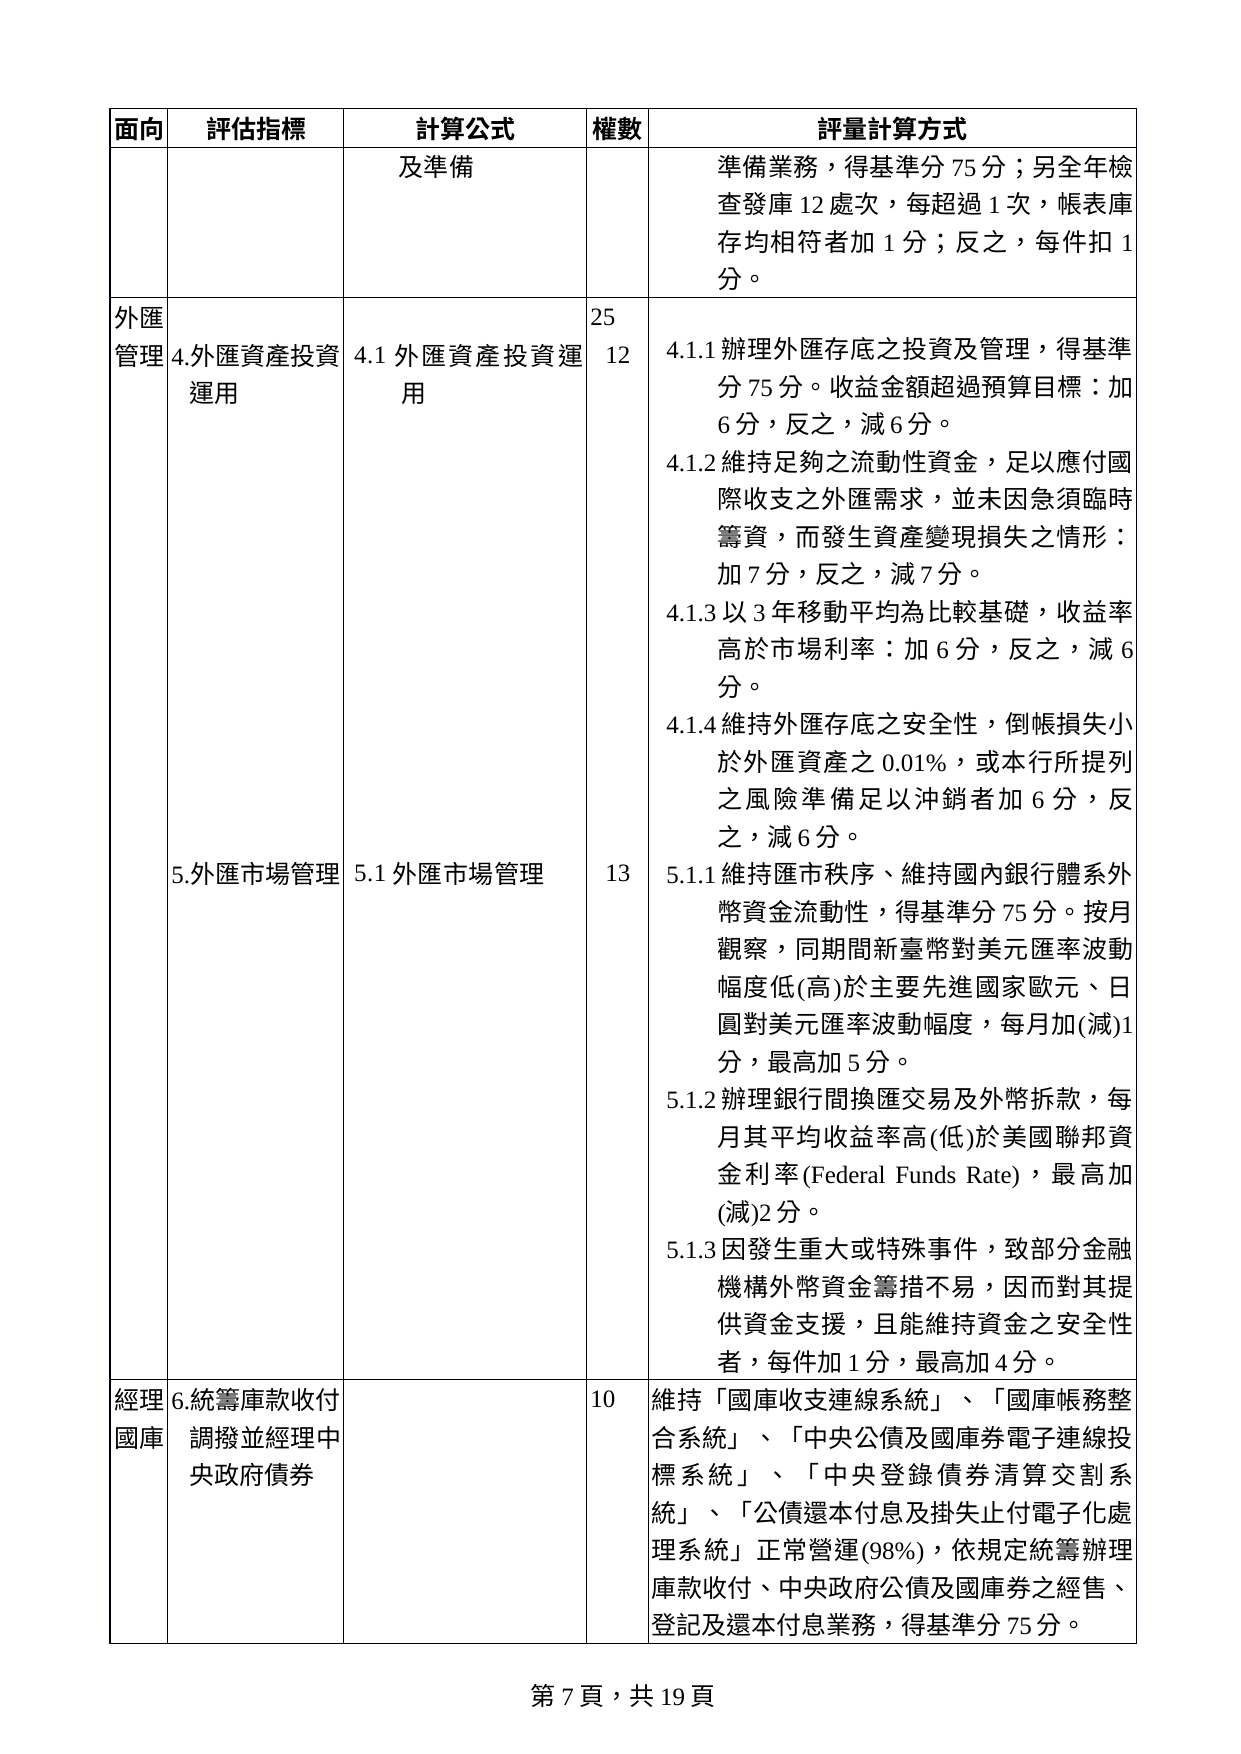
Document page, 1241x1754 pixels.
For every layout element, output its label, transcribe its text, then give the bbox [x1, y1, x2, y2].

table_cell 25 12 [587, 298, 648, 854]
table_cell [168, 148, 343, 297]
table_cell 4.外匯資產投資運用 [168, 298, 343, 854]
table_cell 維持「國庫收支連線系統」、「國庫帳務整合系統」、「中央公債及國庫券電子連線投標系統」、「中央登錄債券清算交割系統」、「公債還本付息及掛失止付電子化處理系統」正常營運(98%)，依規定統籌辦理庫款收付、中央政府公債及國庫券之經售、登記及還本付息業務，得基準分75分。 [649, 1380, 1136, 1643]
table_cell 6.統籌庫款收付調撥並經理中央政府債券 [168, 1380, 343, 1643]
table_cell [344, 1380, 586, 1643]
table_cell 5.1.1維持匯市秩序、維持國內銀行體系外幣資金流動性，得基準分75分。按月觀察，同期間新臺幣對美元匯率波動幅度低(高)於主要先進國家歐元、日圓對美元匯率波動幅度，每月加(減)1分，最高加5分。 5.1.2辦理銀行間換匯交易及外幣拆款，每月其平均收益率高(低)於美國聯邦資金利率(Federal Funds Rate)，最高加(減)2分。 5.1.3因發生重大或特殊事件，致部分金融機構外幣資金籌措不易，因而對其提供資金支援，且能維持資金之安全性者，每件加1分，最高加4分。 [649, 854, 1136, 1379]
table_cell 準備業務，得基準分75分；另全年檢查發庫12處次，每超過1次，帳表庫存均相符者加1分；反之，每件扣1分。 [649, 148, 1136, 297]
table_header 面向 [111, 109, 167, 147]
table_cell 4.1外匯資產投資運用 [344, 298, 586, 854]
table_cell [111, 854, 167, 1379]
table_cell 13 [587, 854, 648, 1379]
table_cell [111, 148, 167, 297]
table_cell 10 [587, 1380, 648, 1643]
table_cell [587, 148, 648, 297]
table_cell 5.外匯市場管理 [168, 854, 343, 1379]
table_cell 外匯管理 [111, 298, 167, 854]
table_header 評量計算方式 [649, 109, 1136, 147]
table_cell 及準備 [344, 148, 586, 297]
table_cell 4.1.1辦理外匯存底之投資及管理，得基準分75分。收益金額超過預算目標：加6分，反之，減6分。 4.1.2維持足夠之流動性資金，足以應付國際收支之外匯需求，並未因急須臨時籌資，而發生資產變現損失之情形：加7分，反之，減7分。 4.1.3以3年移動平均為比較基礎，收益率高於市場利率：加6分，反之，減6分。 4.1.4維持外匯存底之安全性，倒帳損失小於外匯資產之0.01%，或本行所提列之風險準備足以沖銷者加6分，反之，減6分。 [649, 298, 1136, 854]
table_header 評估指標 [168, 109, 343, 147]
table_header 計算公式 [344, 109, 586, 147]
table_cell 5.1外匯市場管理 [344, 854, 586, 1379]
table_cell 經理國庫 [111, 1380, 167, 1643]
table_header 權數 [587, 109, 648, 147]
